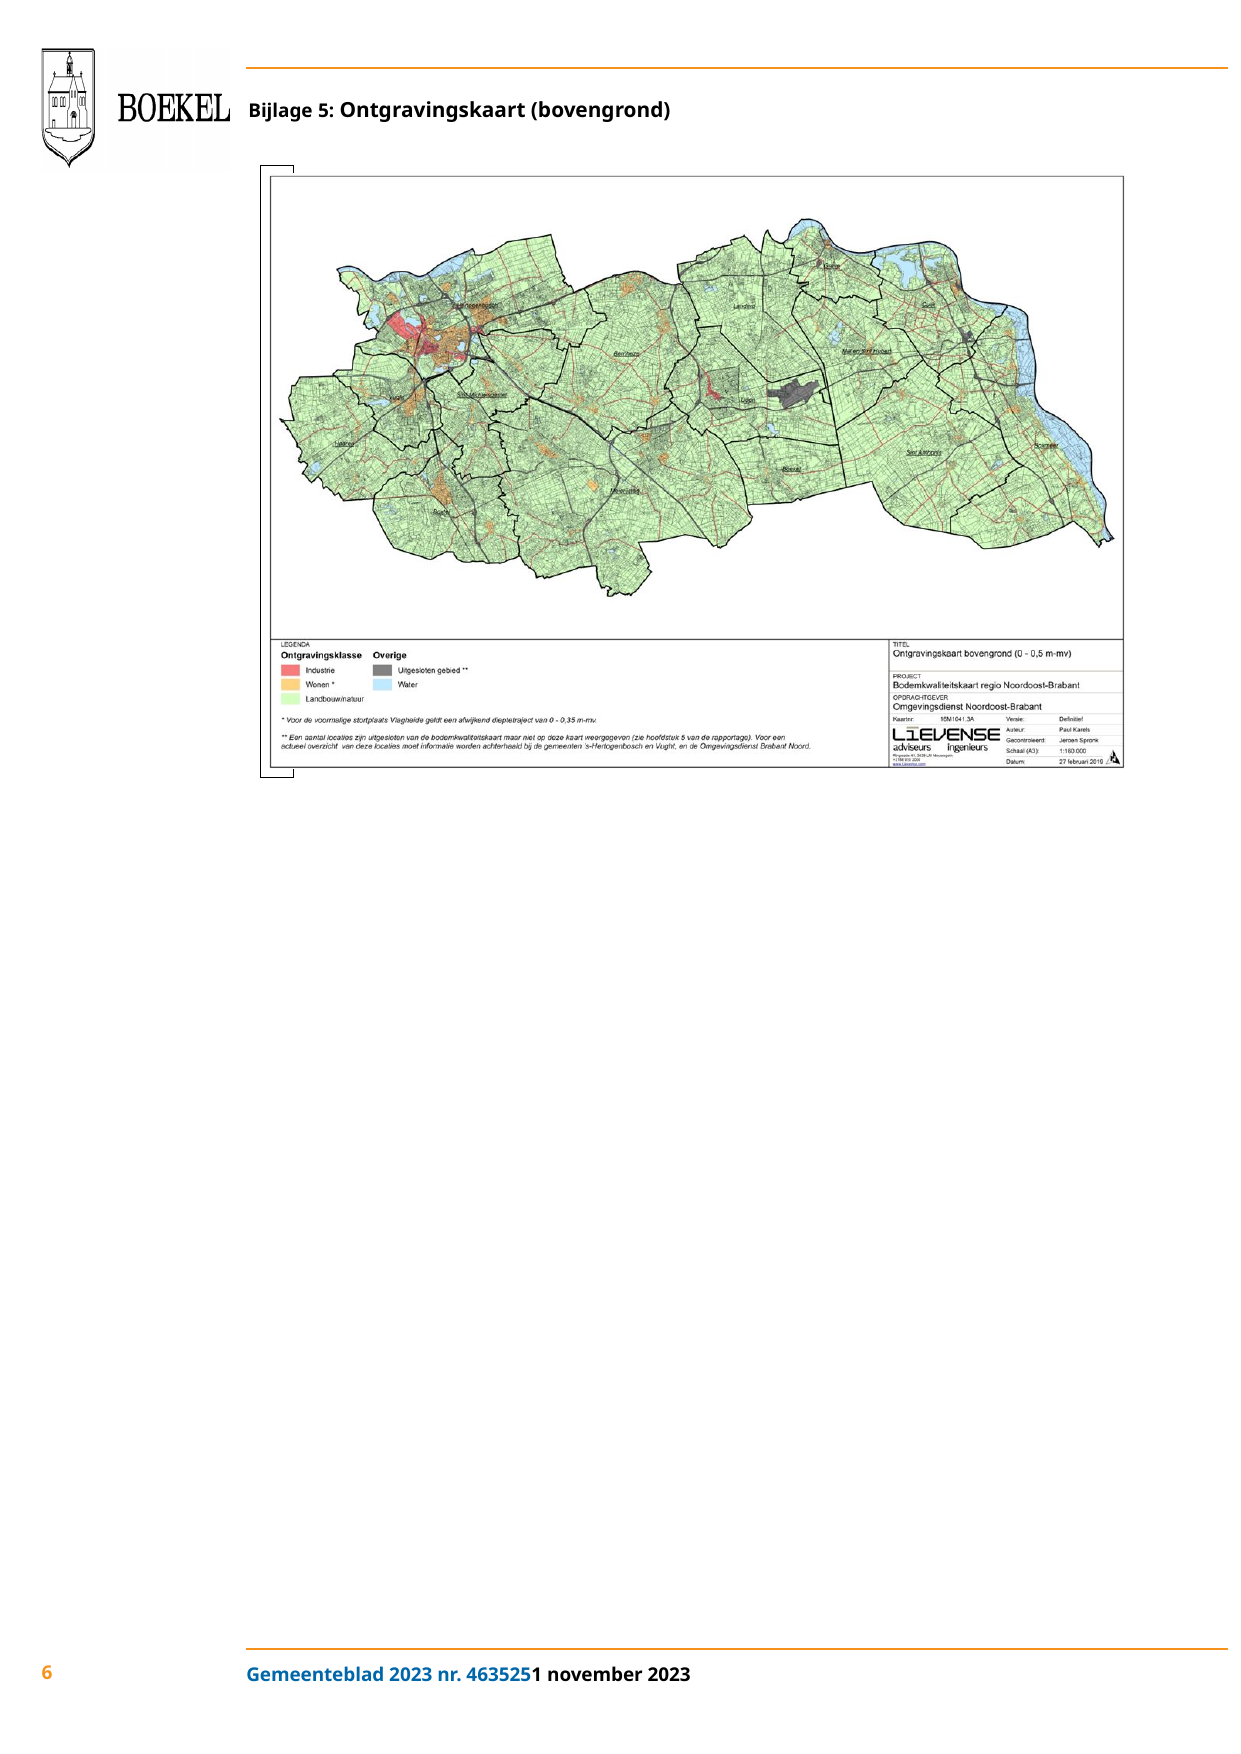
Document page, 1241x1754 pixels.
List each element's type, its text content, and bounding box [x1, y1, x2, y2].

picture [41, 47, 231, 172]
text Bijlage 5: Ontgravingskaart (bovengrond) [248, 95, 1152, 123]
picture [268, 173, 1125, 769]
